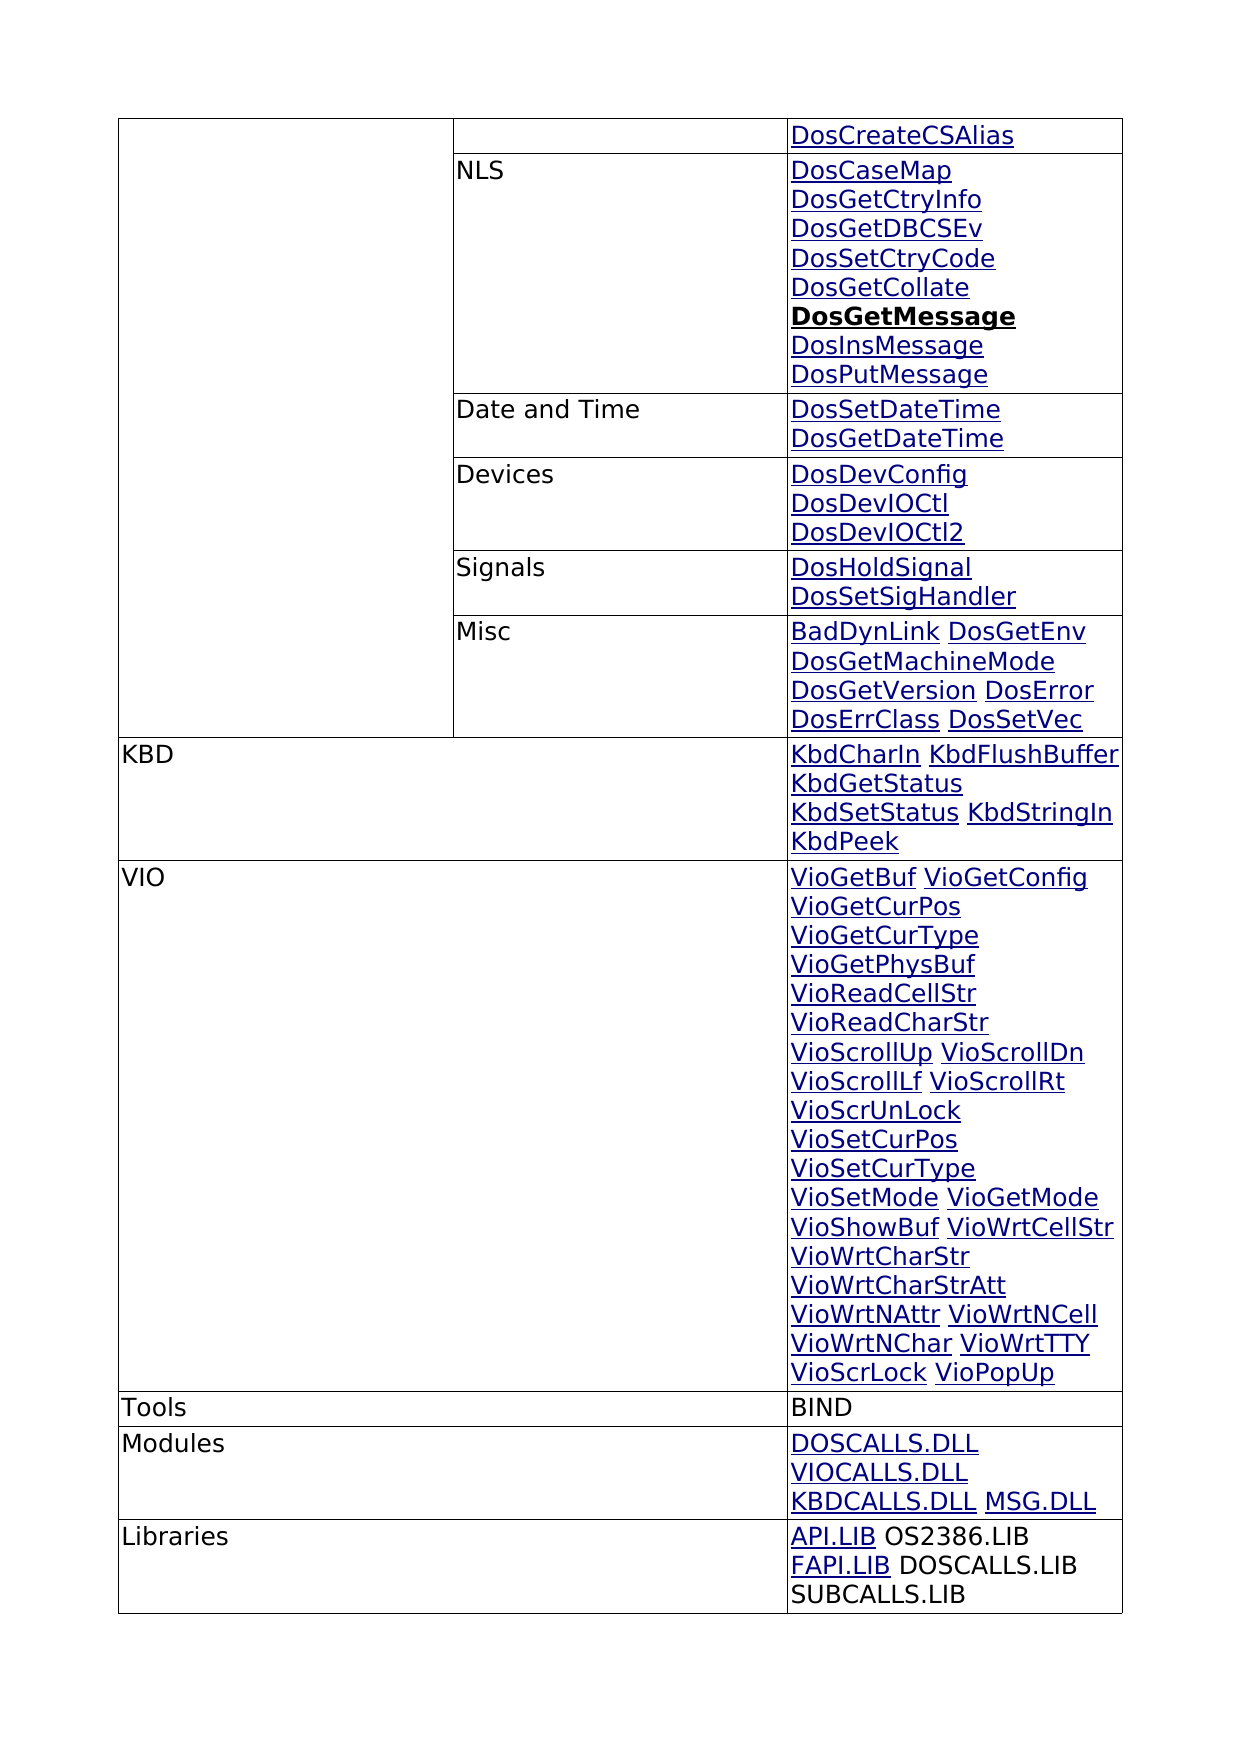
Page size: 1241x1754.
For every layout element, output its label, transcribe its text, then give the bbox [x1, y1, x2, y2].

table_cell [454, 119, 787, 153]
table_cell BadDynLink DosGetEnv DosGetMachineMode DosGetVersion DosError DosErrClass DosSetVec [788, 616, 1122, 737]
table_cell DosCreateCSAlias [788, 119, 1122, 153]
table_cell NLS [454, 154, 787, 392]
table_cell DosDevConfig DosDevIOCtl DosDevIOCtl2 [788, 458, 1122, 550]
table_cell KbdCharIn KbdFlushBuffer KbdGetStatus KbdSetStatus KbdStringIn KbdPeek [788, 738, 1122, 860]
table_cell DOSCALLS.DLL VIOCALLS.DLL KBDCALLS.DLL MSG.DLL [788, 1427, 1122, 1519]
table_cell DosSetDateTime DosGetDateTime [788, 394, 1122, 457]
table_cell VIO [119, 861, 787, 1391]
table_cell Misc [454, 616, 787, 737]
table_cell Date and Time [454, 394, 787, 457]
table_cell Devices [454, 458, 787, 550]
table_cell DosCaseMap DosGetCtryInfo DosGetDBCSEv DosSetCtryCode DosGetCollate DosGetMessage DosInsMessage DosPutMessage [788, 154, 1122, 392]
table_cell KBD [119, 738, 787, 860]
table_cell [119, 119, 453, 737]
table_cell Signals [454, 551, 787, 614]
table_cell Tools [119, 1392, 787, 1426]
table_cell VioGetBuf VioGetConfig VioGetCurPos VioGetCurType VioGetPhysBuf VioReadCellStr VioReadCharStr VioScrollUp VioScrollDn VioScrollLf VioScrollRt VioScrUnLock VioSetCurPos VioSetCurType VioSetMode VioGetMode VioShowBuf VioWrtCellStr VioWrtCharStr VioWrtCharStrAtt VioWrtNAttr VioWrtNCell VioWrtNChar VioWrtTTY VioScrLock VioPopUp [788, 861, 1122, 1391]
table_cell BIND [788, 1392, 1122, 1426]
table_cell Libraries [119, 1520, 787, 1613]
table_cell API.LIB OS2386.LIB FAPI.LIB DOSCALLS.LIB SUBCALLS.LIB [788, 1520, 1122, 1613]
table_cell DosHoldSignal DosSetSigHandler [788, 551, 1122, 614]
table_cell Modules [119, 1427, 787, 1519]
